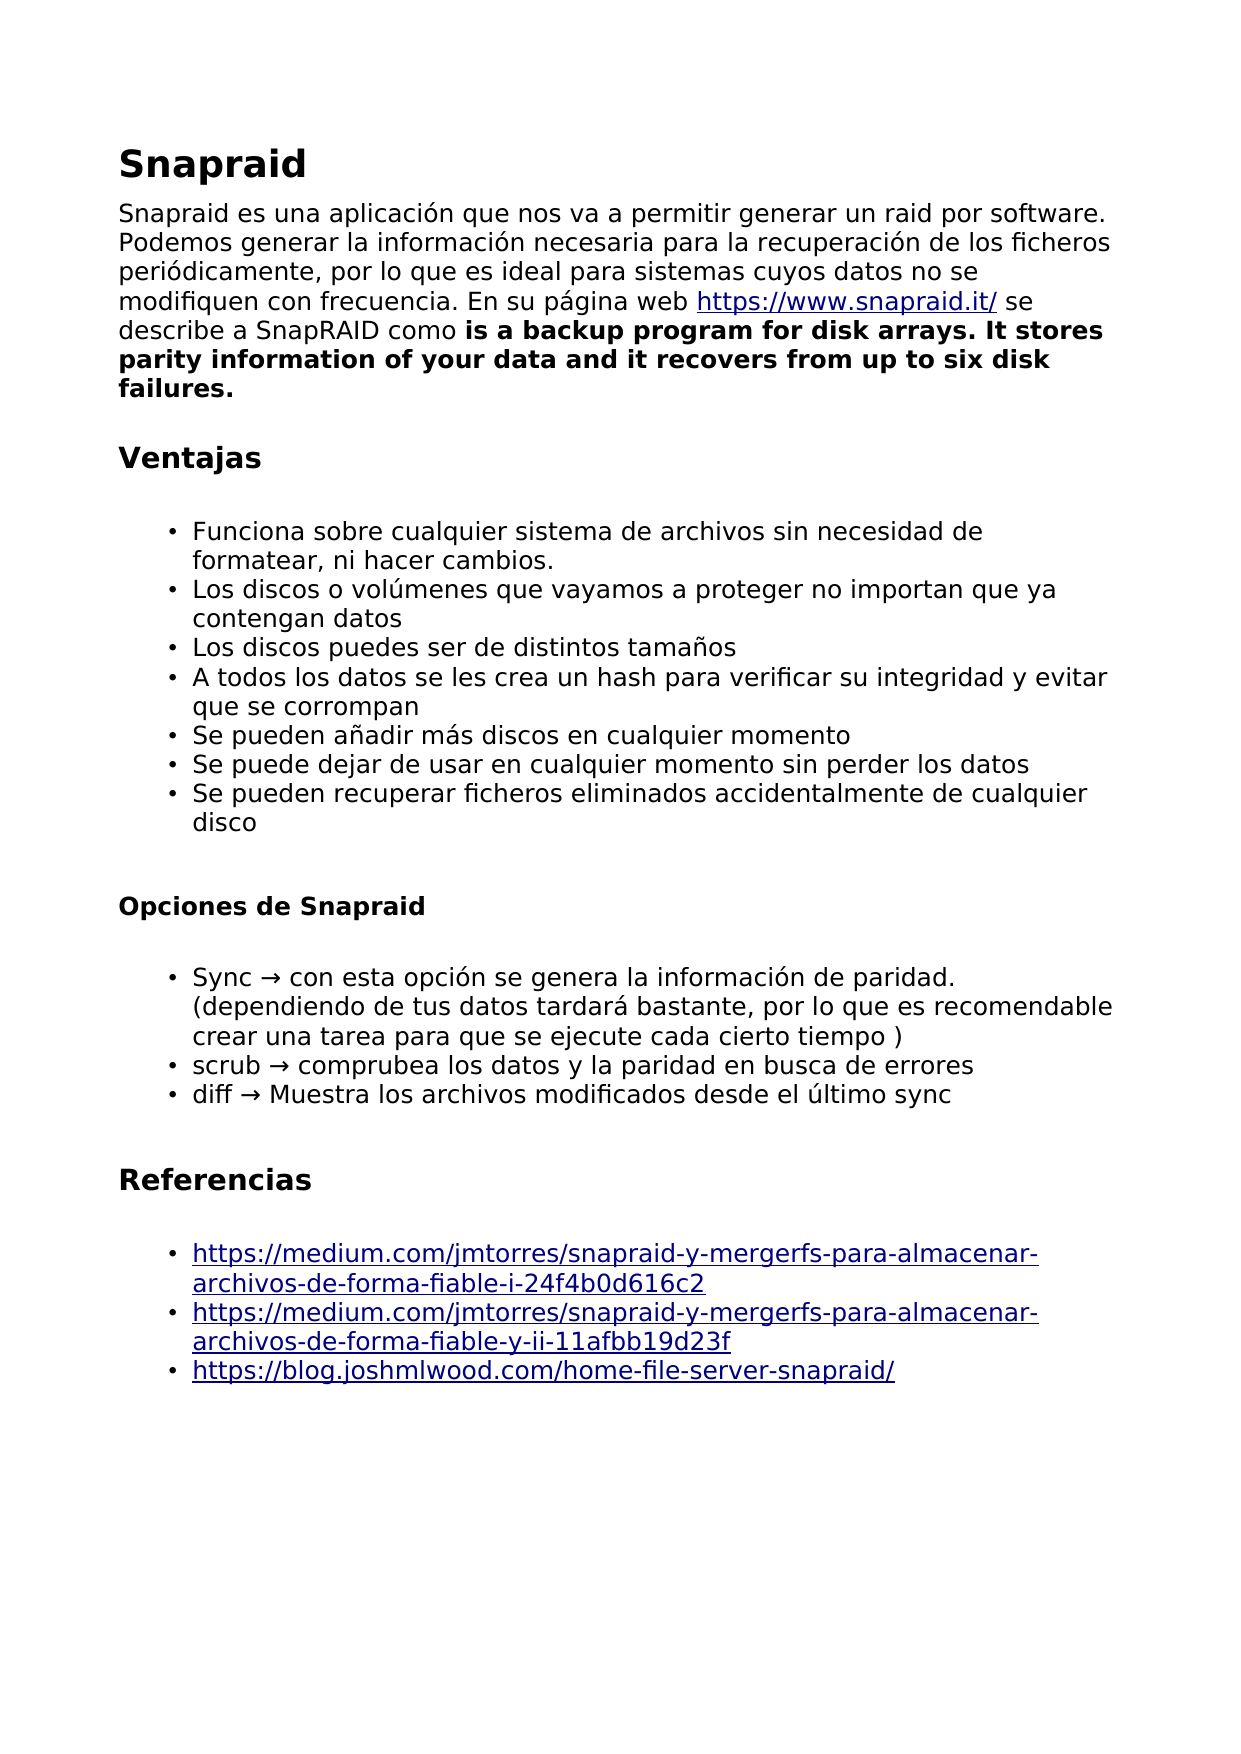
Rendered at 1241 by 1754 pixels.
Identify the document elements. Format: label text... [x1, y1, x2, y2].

list Se pueden añadir más discos en cualquier momento [177, 721, 1122, 750]
list Se puede dejar de usar en cualquier momento sin perder los datos [177, 750, 1122, 779]
list https://blog.joshmlwood.com/home-file-server-snapraid/ [177, 1356, 1122, 1385]
list diff → Muestra los archivos modificados desde el último sync [177, 1080, 1122, 1109]
list Sync → con esta opción se genera la información de paridad. (dependiendo de tus datos tardará bastante, por lo que es recomendable crear una tarea para que se ejecute cada cierto tiempo ) [177, 963, 1122, 1051]
list Se pueden recuperar ficheros eliminados accidentalmente de cualquier disco [177, 779, 1122, 838]
list A todos los datos se les crea un hash para verificar su integridad y evitar que se corrompan [177, 663, 1122, 721]
subtitle Snapraid [118, 143, 1122, 187]
subtitle Opciones de Snapraid [118, 892, 1122, 921]
list Los discos puedes ser de distintos tamaños [177, 633, 1122, 663]
list Funciona sobre cualquier sistema de archivos sin necesidad de formatear, ni hacer cambios. [177, 517, 1122, 575]
list scrub → comprubea los datos y la paridad en busca de errores [177, 1051, 1122, 1080]
text Snapraid es una aplicación que nos va a permitir generar un raid por software. Podemos generar la información necesaria para la recuperación de los ficheros periódicamente, por lo que es ideal para sistemas cuyos datos no se modifiquen con frecuencia. En su página web https://www.snapraid.it/ se describe a SnapRAID como is a backup program for disk arrays. It stores parity information of your data and it recovers from up to six disk failures. [118, 199, 1122, 403]
subtitle Referencias [118, 1164, 1122, 1198]
list https://medium.com/jmtorres/snapraid-y-mergerfs-para-almacenar-archivos-de-forma-fiable-y-ii-11afbb19d23f [177, 1298, 1122, 1356]
list https://medium.com/jmtorres/snapraid-y-mergerfs-para-almacenar-archivos-de-forma-fiable-i-24f4b0d616c2 [177, 1239, 1122, 1298]
list Los discos o volúmenes que vayamos a proteger no importan que ya contengan datos [177, 575, 1122, 633]
subtitle Ventajas [118, 441, 1122, 475]
